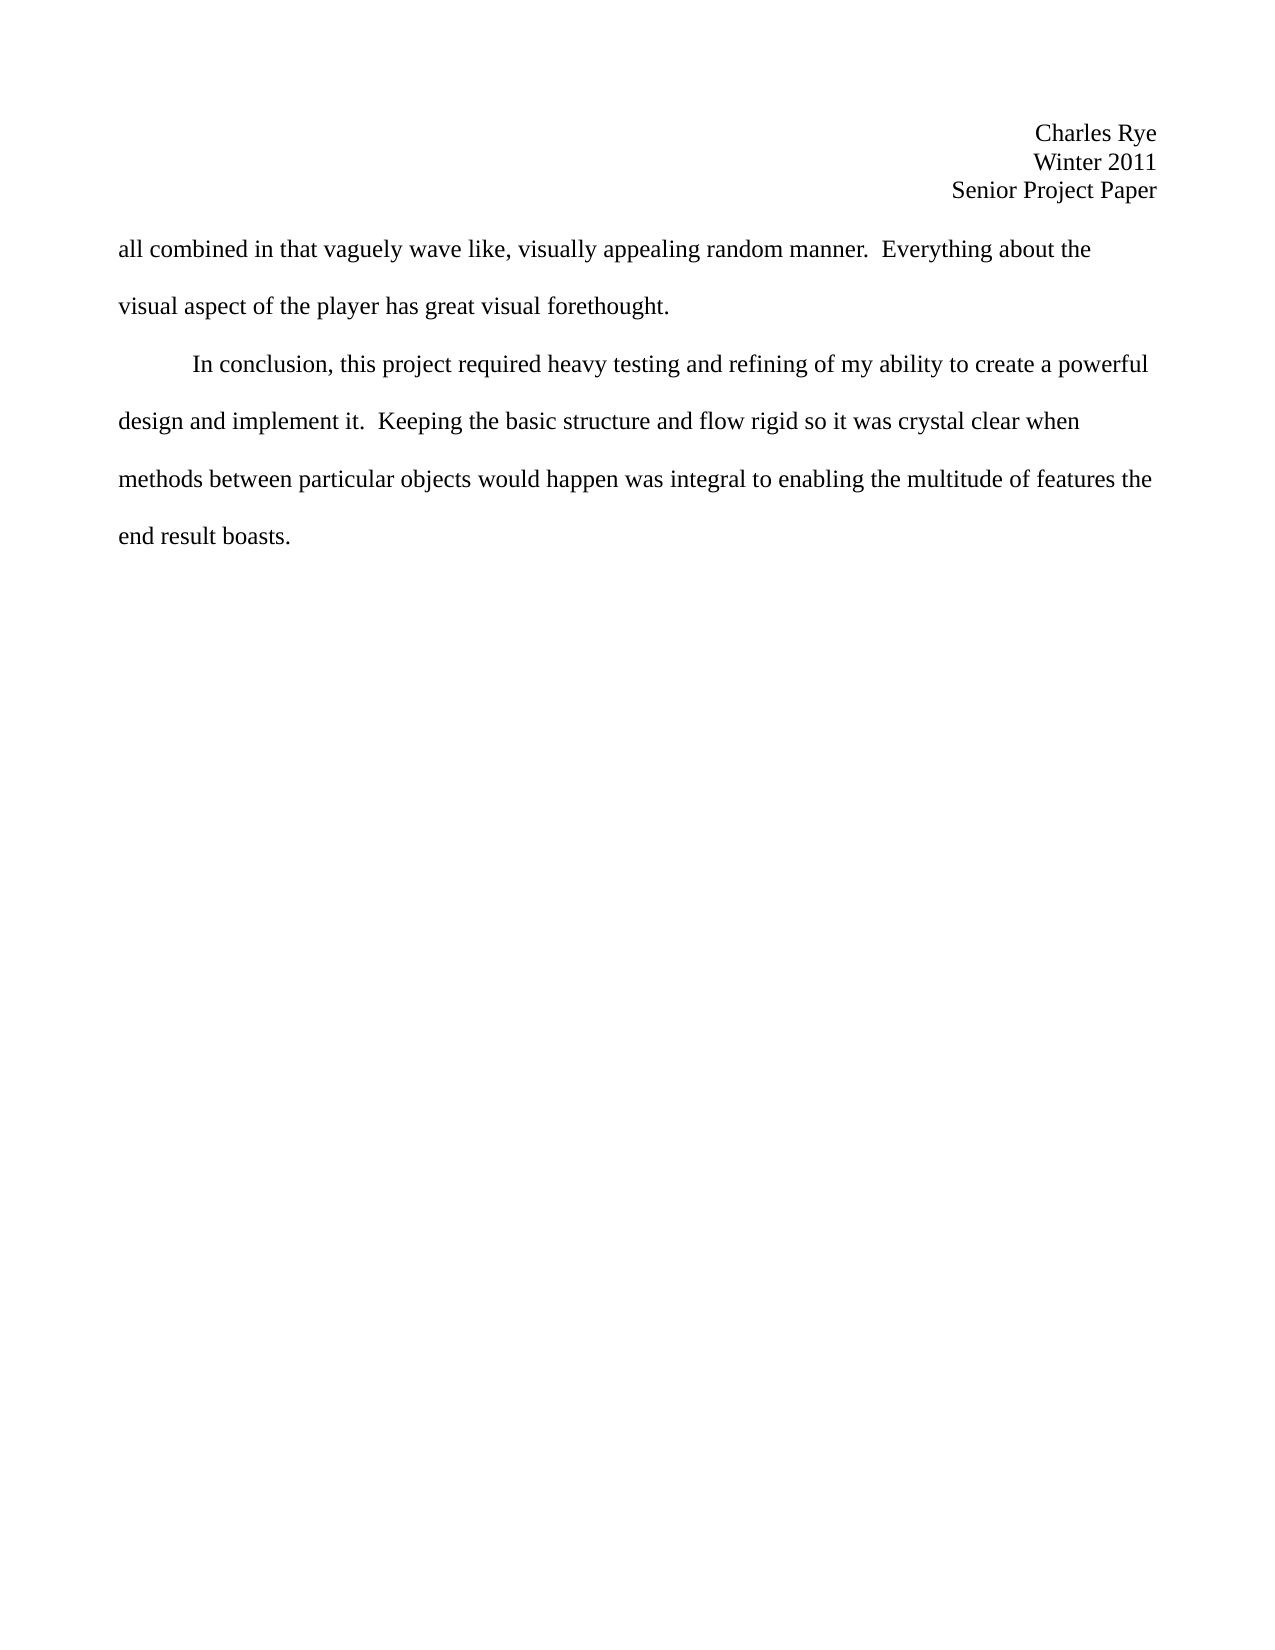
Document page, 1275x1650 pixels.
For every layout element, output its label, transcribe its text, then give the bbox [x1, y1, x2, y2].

text all combined in that vaguely wave like, visually appealing random manner. Everything about the visual aspect of the player has great visual forethought. [118, 234, 1157, 320]
text In conclusion, this project required heavy testing and refining of my ability to create a powerful design and implement it. Keeping the basic structure and flow rigid so it was crystal clear when methods between particular objects would happen was integral to enabling the multitude of features the end result boasts. [118, 349, 1157, 550]
